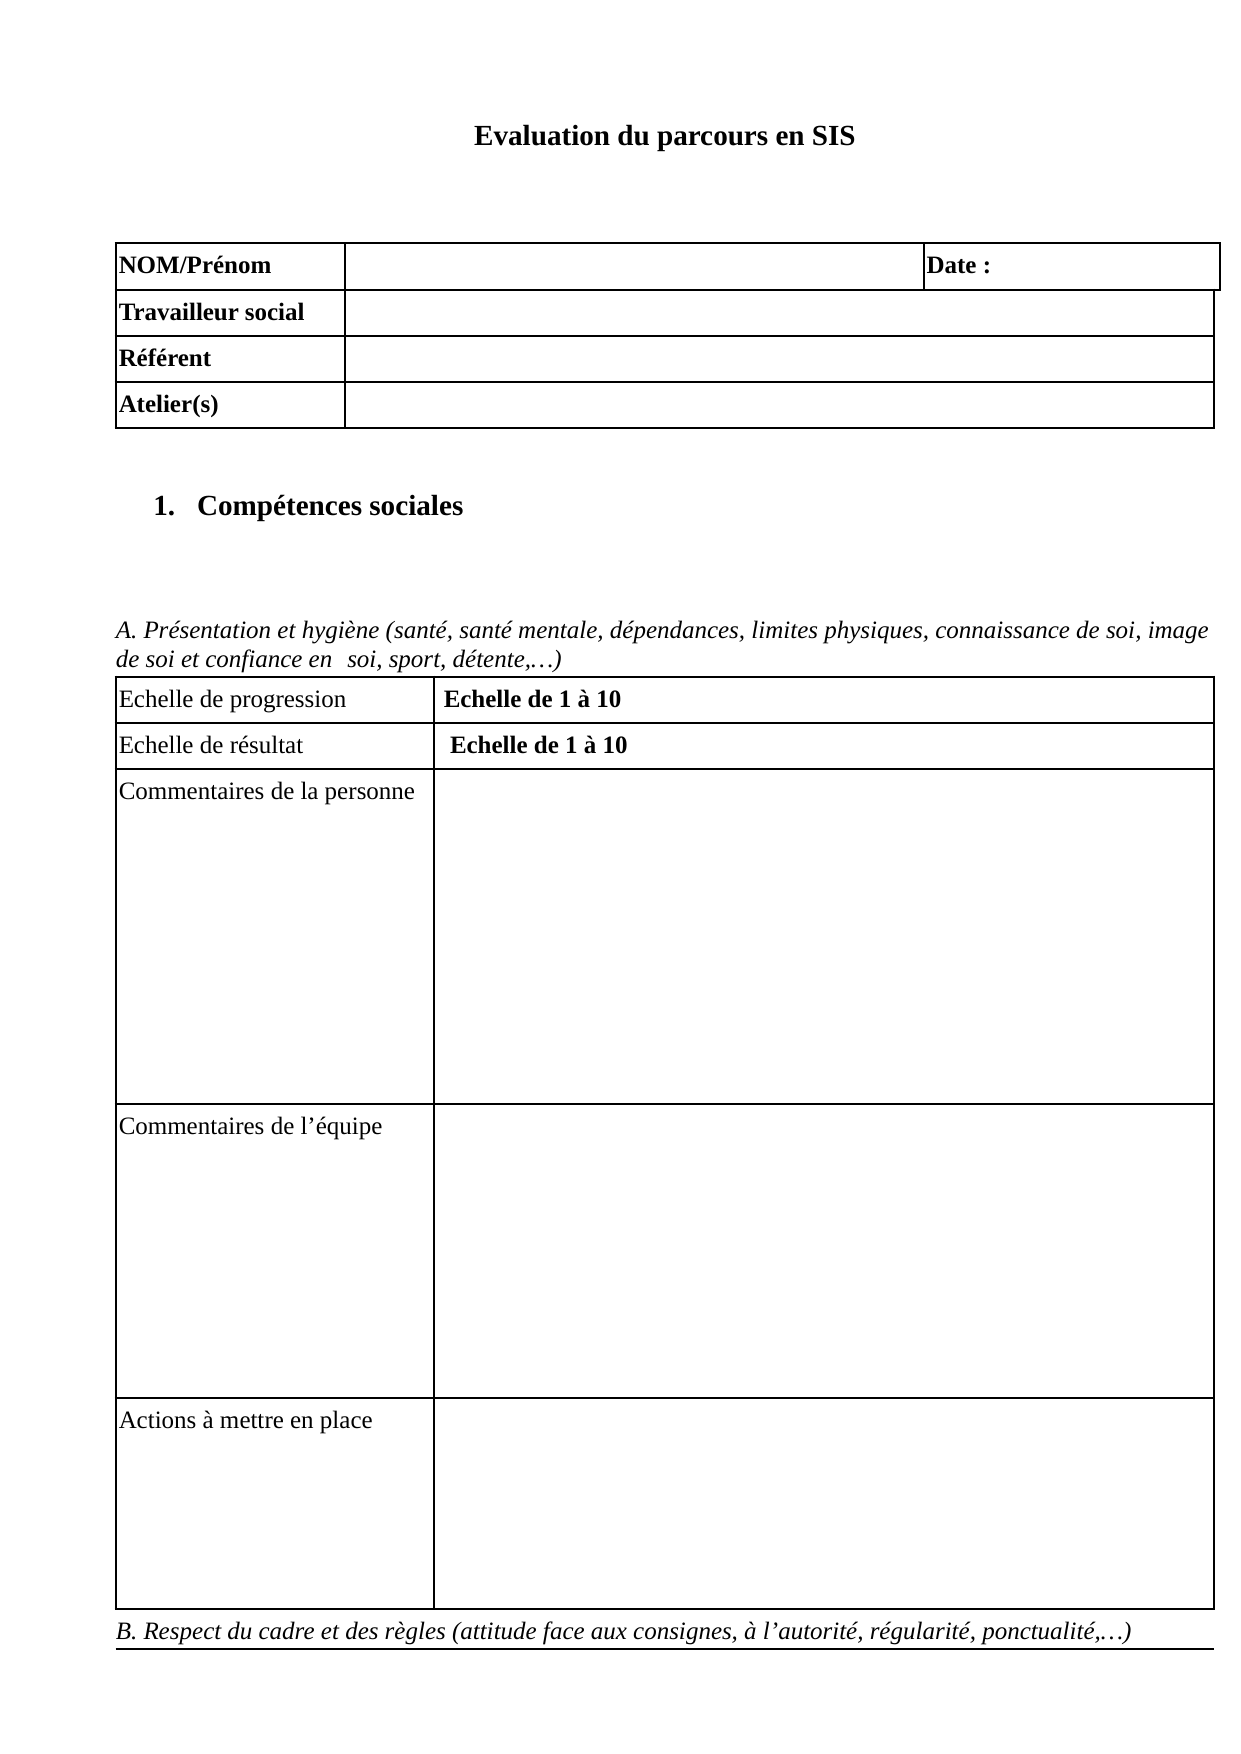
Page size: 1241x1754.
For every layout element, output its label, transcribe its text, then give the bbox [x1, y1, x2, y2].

table_cell [1215, 381, 1220, 427]
table_cell Echelle de 1 à 10 [435, 678, 1213, 722]
table_cell [1215, 1103, 1220, 1397]
table_cell [346, 337, 1213, 381]
table_cell Travailleur social [117, 291, 344, 335]
table_cell Echelle de résultat [117, 724, 433, 768]
table_cell Date : [925, 244, 1219, 288]
table_cell [1214, 609, 1220, 676]
table_cell [1215, 768, 1220, 1103]
table_cell Commentaires de l’équipe [117, 1105, 433, 1397]
table_cell NOM/Prénom [117, 244, 344, 288]
table_cell [435, 770, 1213, 1103]
table_cell Echelle de 1 à 10 [435, 724, 1213, 768]
table_cell Atelier(s) [117, 383, 344, 427]
table_cell [1215, 1397, 1220, 1608]
table_cell [1214, 427, 1220, 609]
table_header Evaluation du parcours en SIS [116, 118, 1214, 242]
table_cell [1215, 676, 1220, 722]
table_cell [1215, 291, 1220, 335]
table_header [1214, 118, 1220, 242]
table_cell [1215, 335, 1220, 381]
table_cell [1214, 1608, 1220, 1648]
table_cell Echelle de progression [117, 678, 433, 722]
table_cell A. Présentation et hygiène (santé, santé mentale, dépendances, limites physiques, connaissance de soi, image de soi et confiance en soi, sport, détente,…) [116, 609, 1214, 676]
table_cell Commentaires de la personne [117, 770, 433, 1103]
table_cell Actions à mettre en place [117, 1399, 433, 1608]
table_cell [346, 383, 1213, 427]
table_cell 1. Compétences sociales [116, 429, 1214, 609]
table_cell [346, 244, 923, 288]
table_cell [435, 1399, 1213, 1608]
table_cell [346, 291, 1213, 335]
table_cell [1215, 722, 1220, 768]
table_cell [435, 1105, 1213, 1397]
table_cell B. Respect du cadre et des règles (attitude face aux consignes, à l’autorité, régularité, ponctualité,…) [116, 1610, 1214, 1648]
table_cell Référent [117, 337, 344, 381]
